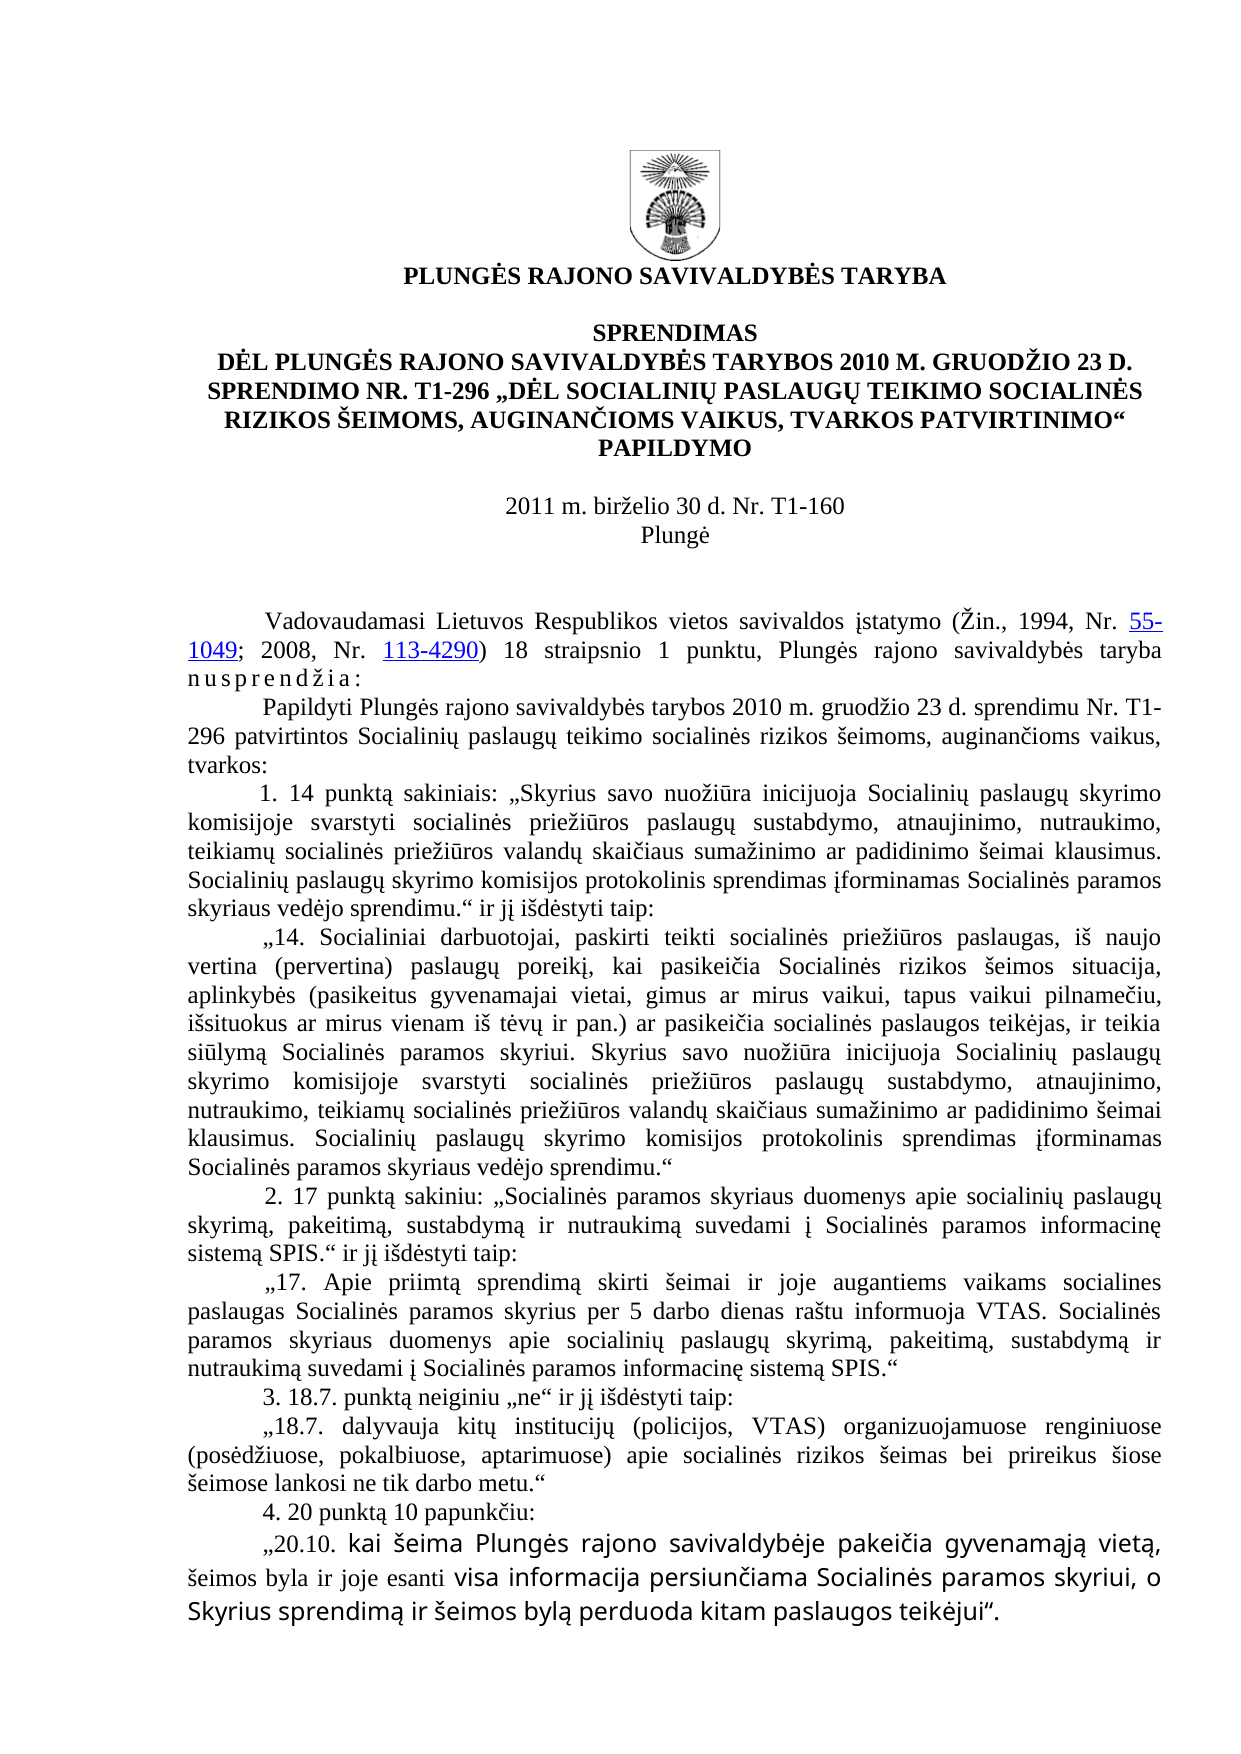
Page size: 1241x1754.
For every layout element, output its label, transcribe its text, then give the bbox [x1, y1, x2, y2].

text DĖL PLUNGĖS RAJONO SAVIVALDYBĖS TARYBOS 2010 M. GRUODŽIO 23 D. sPRENDIMO NR. T1-296 „DĖL SOCIALINIŲ PASLAUGŲ TEIKIMO SOCIALINĖS RIZIKOS ŠEIMOMS, AUGINANČIOMS VAIKUS, TVARKOS PATVIRTINIMO“ PAPILDYMO [187, 347, 1162, 462]
text Plungė [187, 520, 1162, 548]
text „14. Socialiniai darbuotojai, paskirti teikti socialinės priežiūros paslaugas, iš naujo vertina (pervertina) paslaugų poreikį, kai pasikeičia Socialinės rizikos šeimos situacija, aplinkybės (pasikeitus gyvenamajai vietai, gimus ar mirus vaikui, tapus vaikui pilnamečiu, išsituokus ar mirus vienam iš tėvų ir pan.) ar pasikeičia socialinės paslaugos teikėjas, ir teikia siūlymą Socialinės paramos skyriui. Skyrius savo nuožiūra inicijuoja Socialinių paslaugų skyrimo komisijoje svarstyti socialinės priežiūros paslaugų sustabdymo, atnaujinimo, nutraukimo, teikiamų socialinės priežiūros valandų skaičiaus sumažinimo ar padidinimo šeimai klausimus. Socialinių paslaugų skyrimo komisijos protokolinis sprendimas įforminamas Socialinės paramos skyriaus vedėjo sprendimu.“ [187, 922, 1162, 1181]
text SPRENDIMAS [187, 318, 1162, 347]
text „20.10. kai šeima Plungės rajono savivaldybėje pakeičia gyvenamąją vietą, šeimos byla ir joje esanti visa informacija persiunčiama Socialinės paramos skyriui, o Skyrius sprendimą ir šeimos bylą perduoda kitam paslaugos teikėjui“. [187, 1526, 1162, 1628]
text Vadovaudamasi Lietuvos Respublikos vietos savivaldos įstatymo (Žin., 1994, Nr. 55-1049; 2008, Nr. 113-4290) 18 straipsnio 1 punktu, Plungės rajono savivaldybės taryba nusprendžia: [187, 606, 1162, 692]
text 2011 m. birželio 30 d. Nr. T1-160 [187, 491, 1162, 520]
text Papildyti Plungės rajono savivaldybės tarybos 2010 m. gruodžio 23 d. sprendimu Nr. T1-296 patvirtintos Socialinių paslaugų teikimo socialinės rizikos šeimoms, auginančioms vaikus, tvarkos: [187, 692, 1162, 778]
text „17. Apie priimtą sprendimą skirti šeimai ir joje augantiems vaikams socialines paslaugas Socialinės paramos skyrius per 5 darbo dienas raštu informuoja VTAS. Socialinės paramos skyriaus duomenys apie socialinių paslaugų skyrimą, pakeitimą, sustabdymą ir nutraukimą suvedami į Socialinės paramos informacinę sistemą SPIS.“ [187, 1267, 1162, 1382]
text 1. 14 punktą sakiniais: „Skyrius savo nuožiūra inicijuoja Socialinių paslaugų skyrimo komisijoje svarstyti socialinės priežiūros paslaugų sustabdymo, atnaujinimo, nutraukimo, teikiamų socialinės priežiūros valandų skaičiaus sumažinimo ar padidinimo šeimai klausimus. Socialinių paslaugų skyrimo komisijos protokolinis sprendimas įforminamas Socialinės paramos skyriaus vedėjo sprendimu.“ ir jį išdėstyti taip: [187, 778, 1162, 922]
text 2. 17 punktą sakiniu: „Socialinės paramos skyriaus duomenys apie socialinių paslaugų skyrimą, pakeitimą, sustabdymą ir nutraukimą suvedami į Socialinės paramos informacinę sistemą SPIS.“ ir jį išdėstyti taip: [187, 1181, 1162, 1267]
text 4. 20 punktą 10 papunkčiu: [187, 1497, 1162, 1526]
text PLUNGĖS RAJONO SAVIVALDYBĖS TARYBA [187, 261, 1162, 290]
text „18.7. dalyvauja kitų institucijų (policijos, VTAS) organizuojamuose renginiuose (posėdžiuose, pokalbiuose, aptarimuose) apie socialinės rizikos šeimas bei prireikus šiose šeimose lankosi ne tik darbo metu.“ [187, 1411, 1162, 1497]
text 3. 18.7. punktą neiginiu „ne“ ir jį išdėstyti taip: [187, 1382, 1162, 1411]
